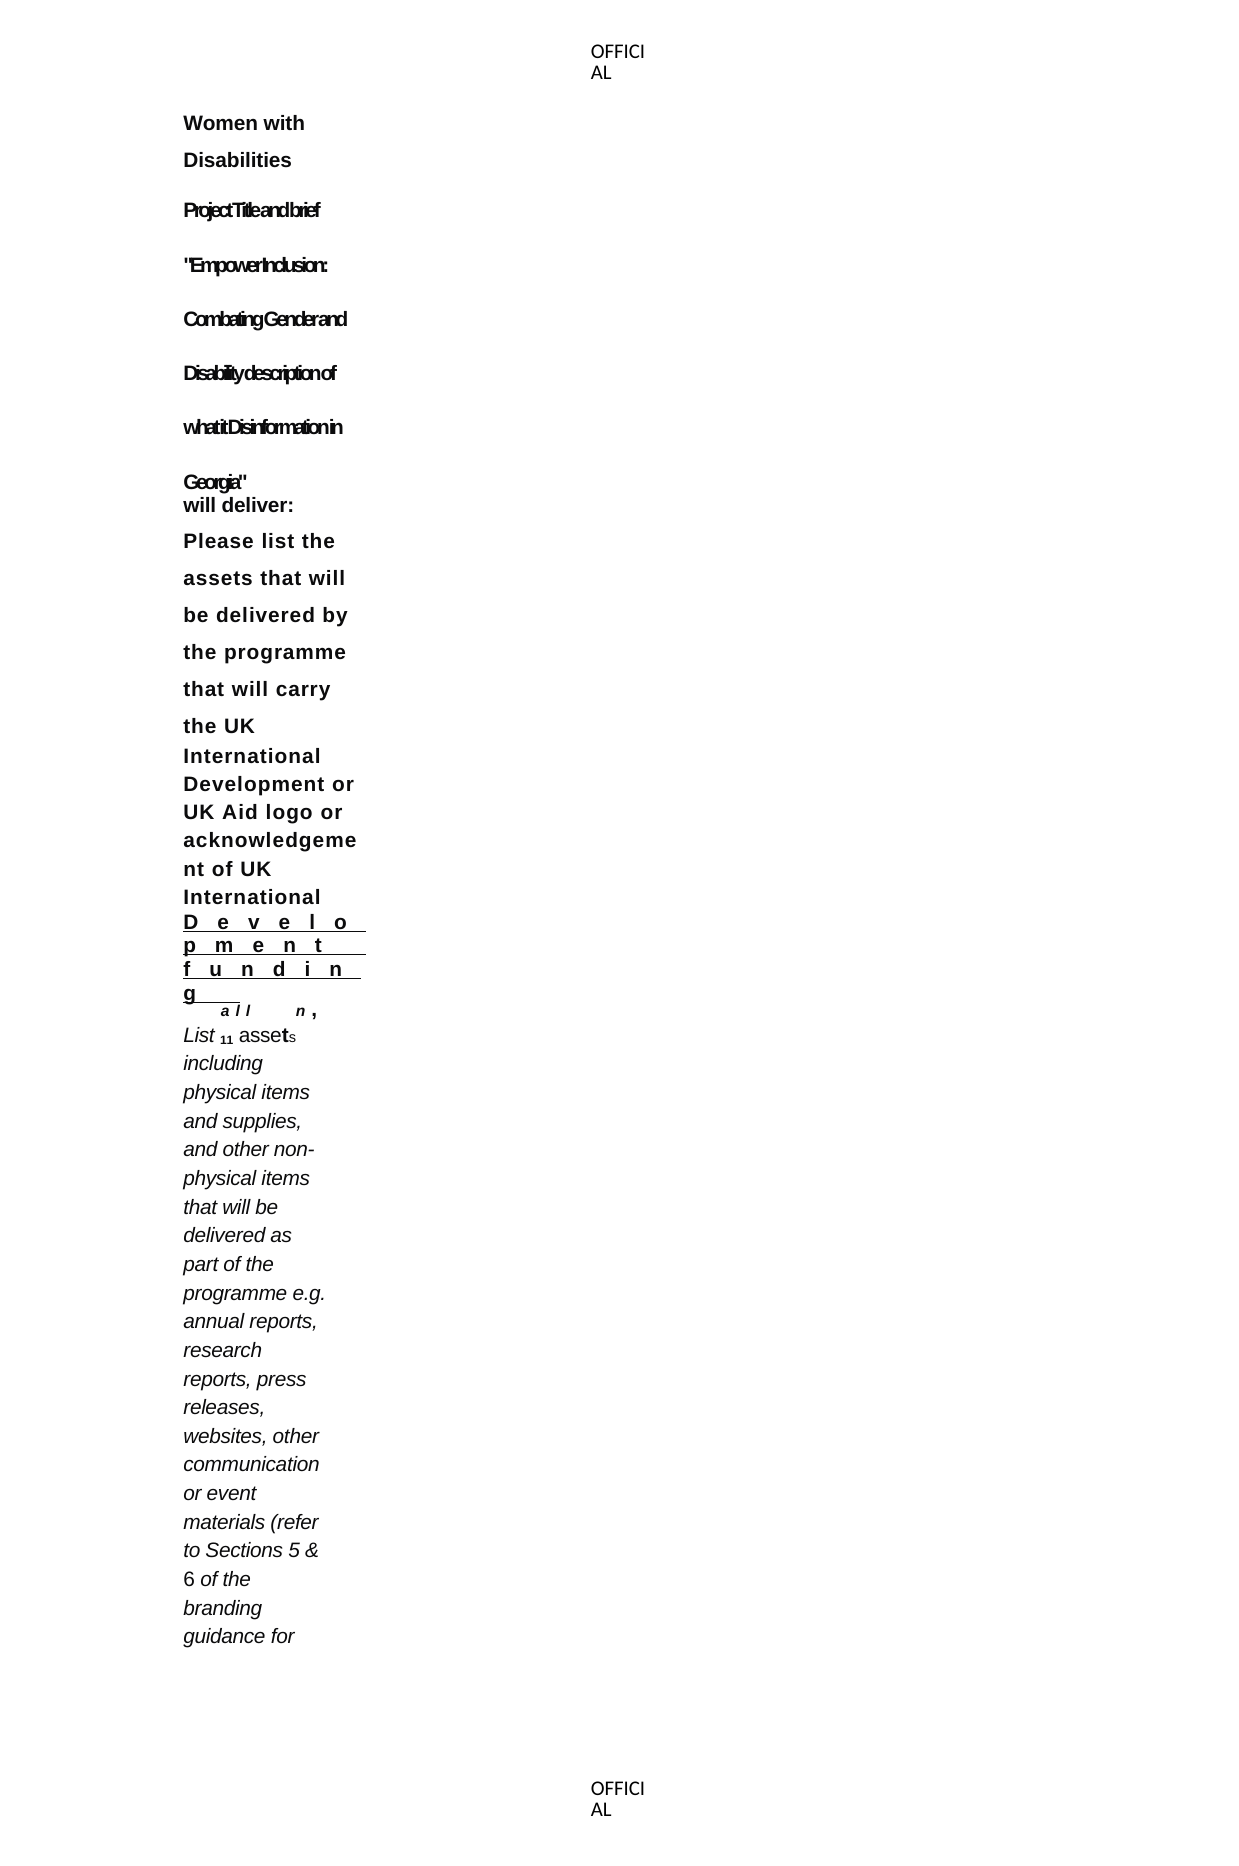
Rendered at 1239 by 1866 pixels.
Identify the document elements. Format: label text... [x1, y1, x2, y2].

text pment [183, 932, 363, 954]
text all n, [221, 1005, 363, 1019]
text will deliver: [183, 500, 363, 516]
text Develo [183, 910, 363, 931]
text International Development or UK Aid logo or acknowledgement of UK International [183, 741, 363, 910]
text Please list the assets that will be delivered by the programme that will carry the UK [183, 519, 363, 741]
text Women with Disabilities [183, 100, 363, 174]
text funding [183, 955, 363, 1005]
text Project Title and brief "Empower Inclusion: Combating Gender and Disability description of what it Disinformation in Georgia" [183, 174, 363, 500]
text List 11 assets including physical items and supplies, and other non-physical items that will be delivered as part of the programme e.g. annual reports, research reports, press releases, websites, other communication or event materials (refer to Sections 5 & 6 of the branding guidance for [183, 1019, 333, 1649]
